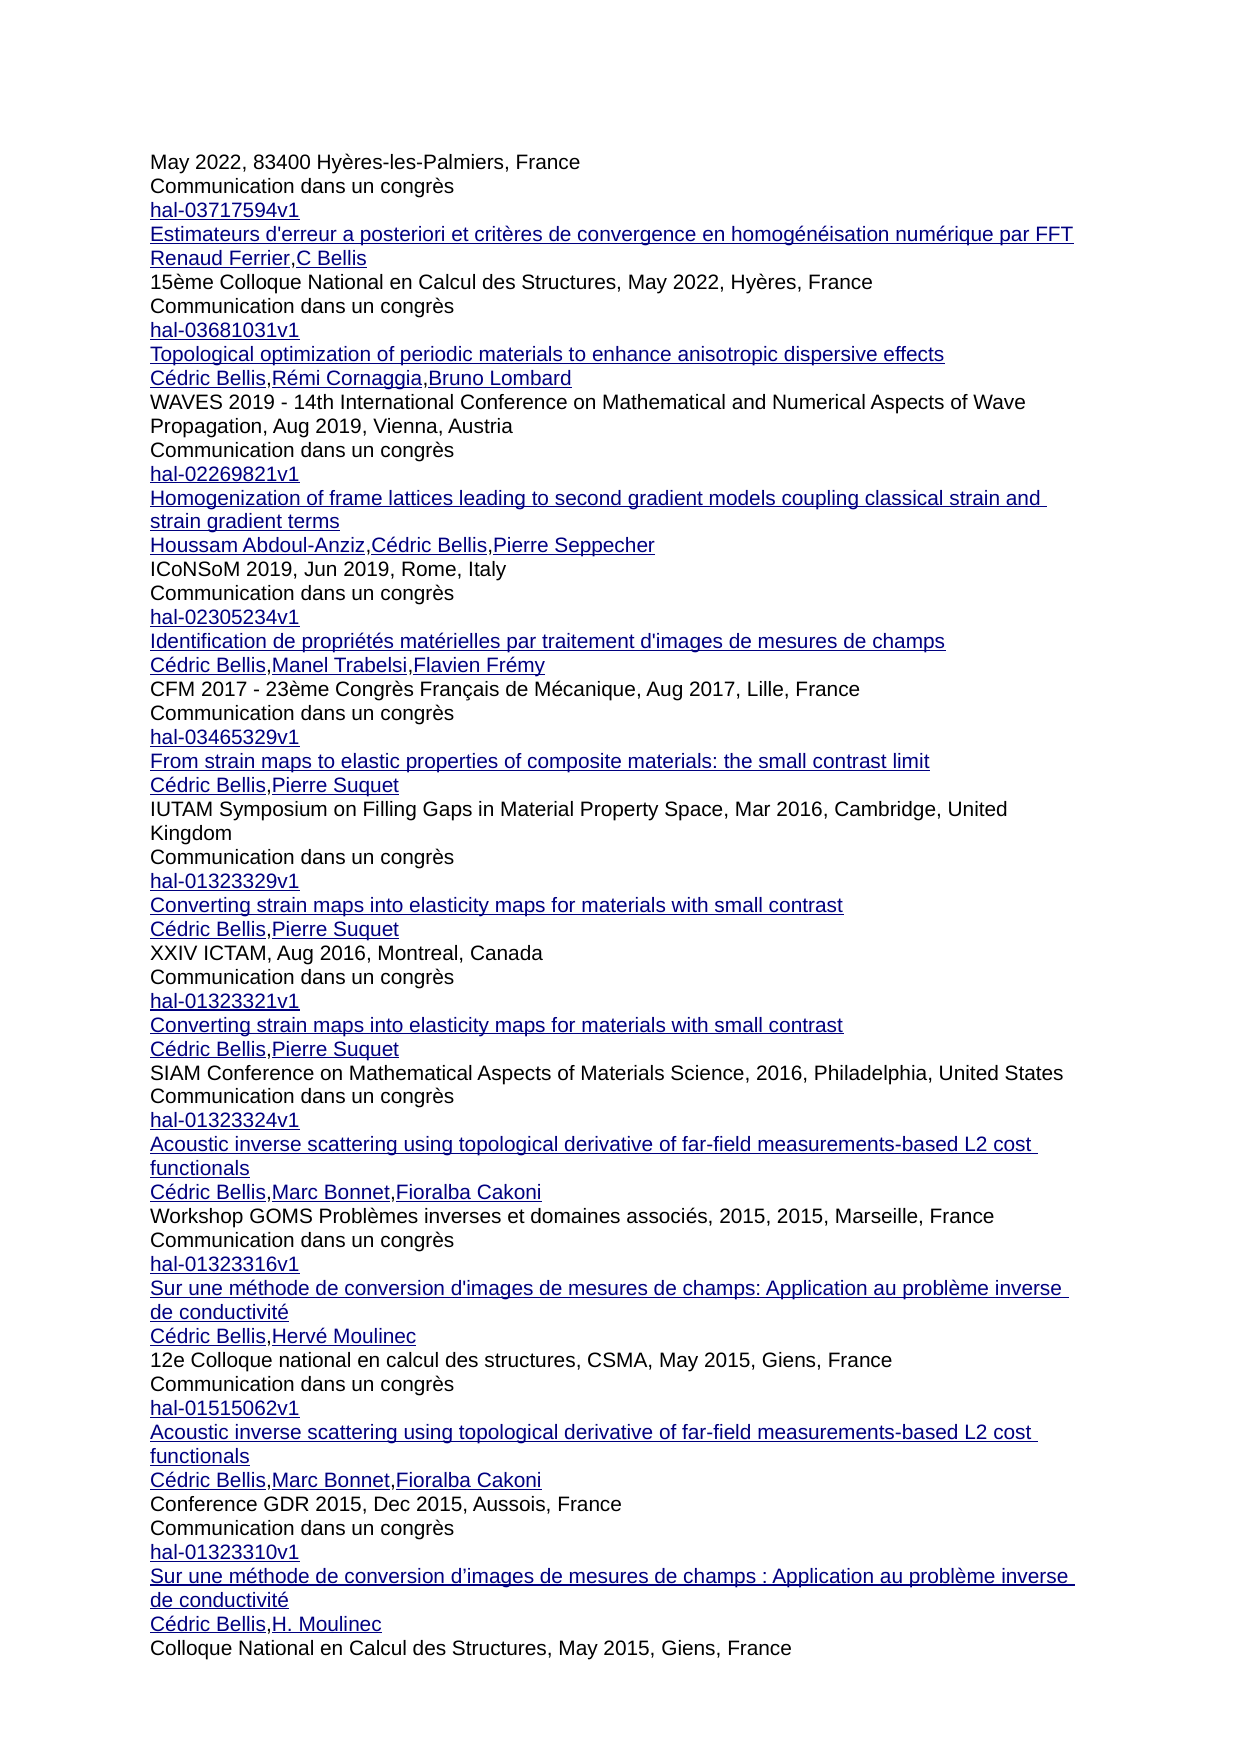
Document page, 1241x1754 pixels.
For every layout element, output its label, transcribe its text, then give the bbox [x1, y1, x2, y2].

table_cell May 2022, 83400 Hyères-les-Palmiers, France Communication dans un congrès hal-03717594v1 [150, 150, 1090, 222]
table_cell Sur une méthode de conversion d’images de mesures de champs : Application au problème inverse de conductivité Cédric Bellis,H. Moulinec Colloque National en Calcul des Structures, May 2015, Giens, France [150, 1564, 1090, 1659]
table_cell Converting strain maps into elasticity maps for materials with small contrast Cédric Bellis,Pierre Suquet SIAM Conference on Mathematical Aspects of Materials Science, 2016, Philadelphia, United States Communication dans un congrès hal-01323324v1 [150, 1013, 1090, 1132]
table_cell From strain maps to elastic properties of composite materials: the small contrast limit Cédric Bellis,Pierre Suquet IUTAM Symposium on Filling Gaps in Material Property Space, Mar 2016, Cambridge, United Kingdom Communication dans un congrès hal-01323329v1 [150, 749, 1090, 893]
table_cell Homogenization of frame lattices leading to second gradient models coupling classical strain and strain gradient terms Houssam Abdoul-Anziz,Cédric Bellis,Pierre Seppecher ICoNSoM 2019, Jun 2019, Rome, Italy Communication dans un congrès hal-02305234v1 [150, 485, 1090, 629]
table_cell Identification de propriétés matérielles par traitement d'images de mesures de champs Cédric Bellis,Manel Trabelsi,Flavien Frémy CFM 2017 - 23ème Congrès Français de Mécanique, Aug 2017, Lille, France Communication dans un congrès hal-03465329v1 [150, 629, 1090, 749]
table_cell Acoustic inverse scattering using topological derivative of far-field measurements-based L2 cost functionals Cédric Bellis,Marc Bonnet,Fioralba Cakoni Conference GDR 2015, Dec 2015, Aussois, France Communication dans un congrès hal-01323310v1 [150, 1420, 1090, 1563]
table_cell Acoustic inverse scattering using topological derivative of far-field measurements-based L2 cost functionals Cédric Bellis,Marc Bonnet,Fioralba Cakoni Workshop GOMS Problèmes inverses et domaines associés, 2015, 2015, Marseille, France Communication dans un congrès hal-01323316v1 [150, 1132, 1090, 1276]
table_cell Estimateurs d'erreur a posteriori et critères de convergence en homogénéisation numérique par FFT Renaud Ferrier,C Bellis 15ème Colloque National en Calcul des Structures, May 2022, Hyères, France Communication dans un congrès hal-03681031v1 [150, 222, 1090, 342]
table_cell Topological optimization of periodic materials to enhance anisotropic dispersive effects Cédric Bellis,Rémi Cornaggia,Bruno Lombard WAVES 2019 - 14th International Conference on Mathematical and Numerical Aspects of Wave Propagation, Aug 2019, Vienna, Austria Communication dans un congrès hal-02269821v1 [150, 342, 1090, 485]
table_cell Sur une méthode de conversion d'images de mesures de champs: Application au problème inverse de conductivité Cédric Bellis,Hervé Moulinec 12e Colloque national en calcul des structures, CSMA, May 2015, Giens, France Communication dans un congrès hal-01515062v1 [150, 1276, 1090, 1420]
table_cell Converting strain maps into elasticity maps for materials with small contrast Cédric Bellis,Pierre Suquet XXIV ICTAM, Aug 2016, Montreal, Canada Communication dans un congrès hal-01323321v1 [150, 893, 1090, 1012]
